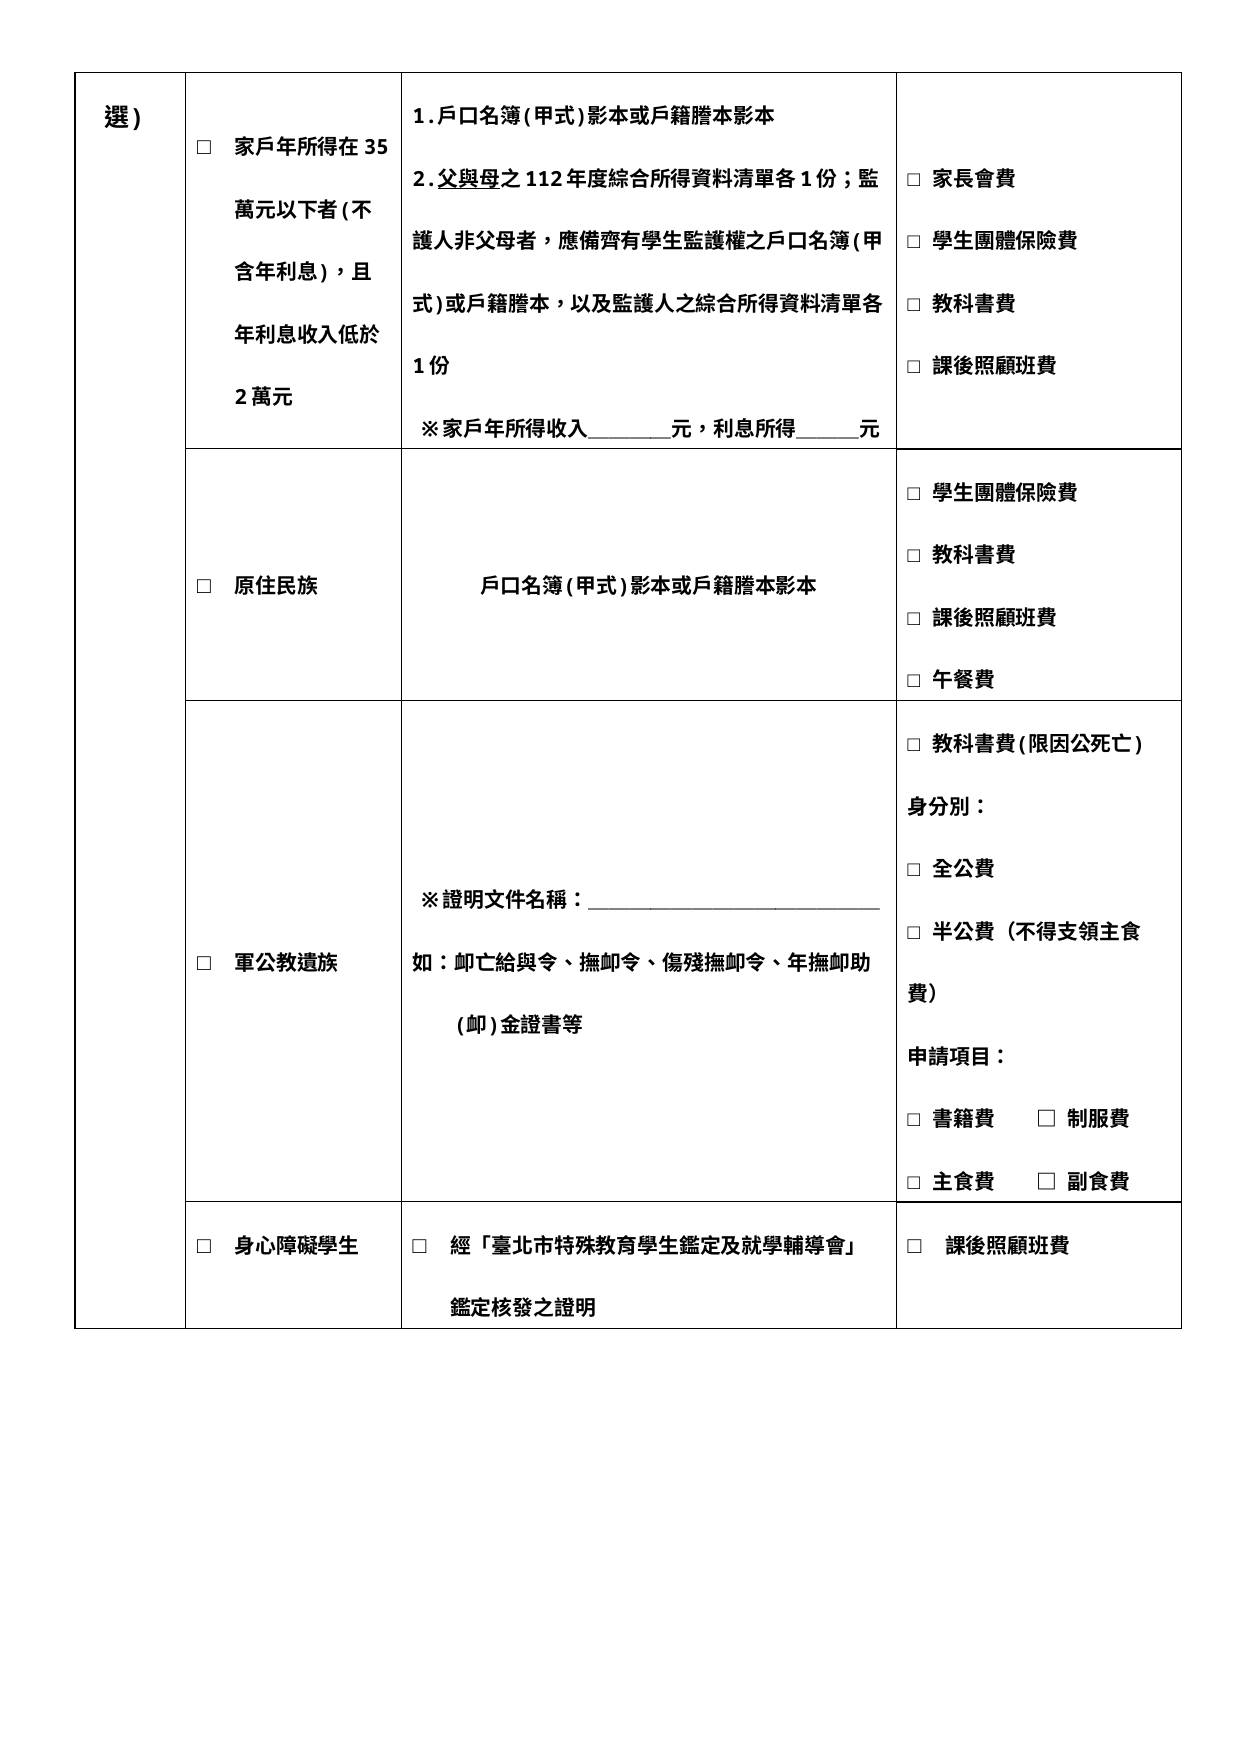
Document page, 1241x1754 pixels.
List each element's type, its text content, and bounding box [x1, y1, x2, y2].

table_cell 原住民族 [186, 449, 401, 699]
table_cell □ 學生團體保險費 □ 教科書費 □ 課後照顧班費 □ 午餐費 [897, 450, 1181, 699]
table_cell 經「臺北市特殊教育學生鑑定及就學輔導會」鑑定核發之證明 [402, 1202, 896, 1328]
table_cell 軍公教遺族 [186, 701, 401, 1201]
table_cell □ 家長會費 □ 學生團體保險費 □ 教科書費 □ 課後照顧班費 [897, 73, 1181, 448]
table_cell 身心障礙學生 [186, 1202, 401, 1328]
table_cell 1.戶口名簿(甲式)影本或戶籍謄本影本 2.父與母之112年度綜合所得資料清單各1份；監護人非父母者，應備齊有學生監護權之戶口名簿(甲式)或戶籍謄本，以及監護人之綜合所得資料清單各1份 ※家戶年所得收入＿＿＿＿元，利息所得＿＿＿元 [402, 73, 896, 448]
table_cell ※證明文件名稱：＿＿＿＿＿＿＿＿＿＿＿＿＿＿ 如：卹亡給與令、撫卹令、傷殘撫卹令、年撫卹助 (卹)金證書等 [402, 701, 896, 1201]
table_cell 戶口名簿(甲式)影本或戶籍謄本影本 [402, 449, 896, 699]
table_cell 課後照顧班費 [897, 1203, 1181, 1328]
table_cell 家戶年所得在35萬元以下者(不含年利息)，且年利息收入低於2萬元 [186, 73, 401, 448]
table_cell 選) [76, 73, 185, 1328]
table_cell □ 教科書費(限因公死亡) 身分別： □ 全公費 □ 半公費（不得支領主食費） 申請項目： □ 書籍費 □ 制服費 □ 主食費 □ 副食費 [897, 701, 1181, 1201]
